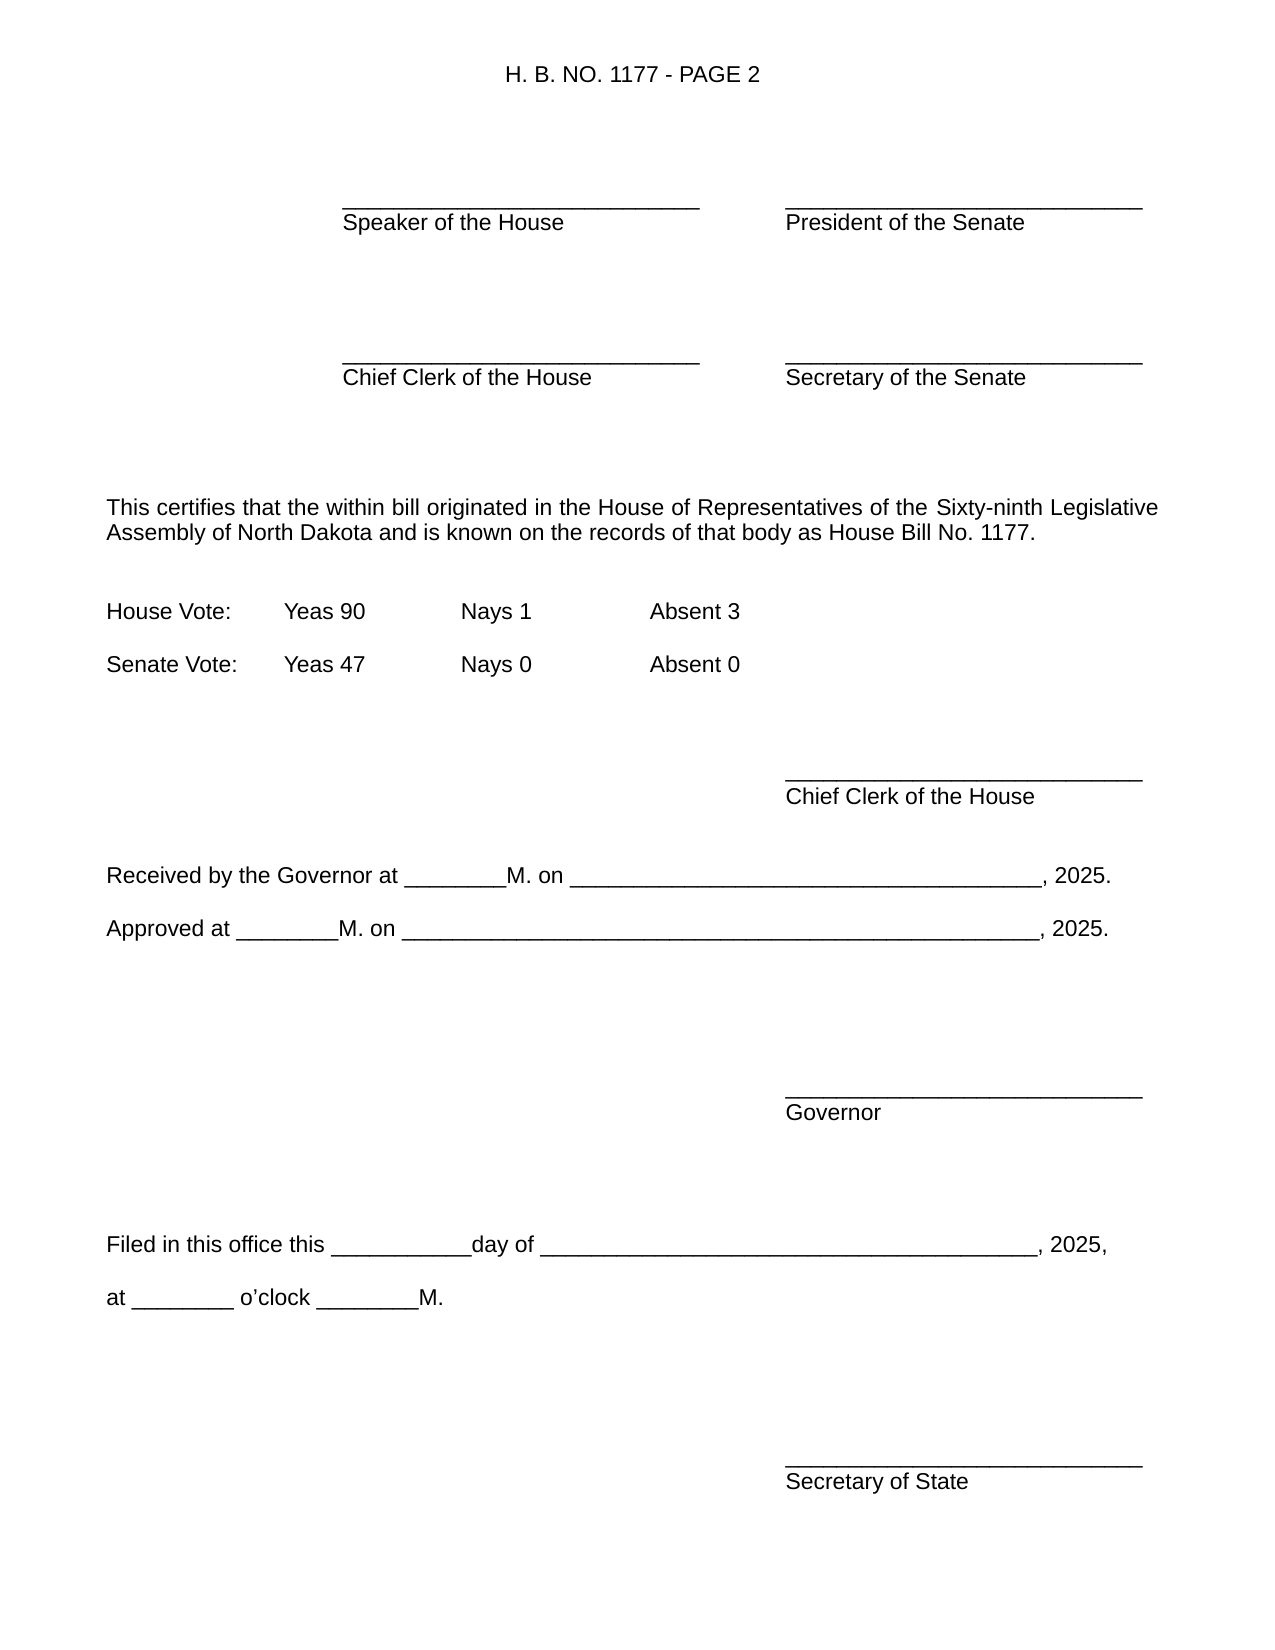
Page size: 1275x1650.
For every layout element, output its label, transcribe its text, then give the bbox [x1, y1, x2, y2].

text This certifies that the within bill originated in the House of Representatives of the Sixty-ninth Legislative Assembly of North Dakota and is known on the records of that body as House Bill No. 1177. [106, 496, 1158, 546]
text Chief Clerk of the House Secretary of the Senate [106, 366, 1158, 391]
text Governor [106, 1099, 1158, 1125]
text Chief Clerk of the House [106, 783, 1158, 809]
text at ________ o’clock ________M. [106, 1283, 1158, 1310]
text ____________________________ [106, 1073, 1158, 1099]
text ____________________________ [106, 1442, 1158, 1468]
text Senate Vote: Yeas 47 Nays 0 Absent 0 [106, 651, 1158, 677]
text ____________________________ [106, 756, 1158, 783]
text Secretary of State [106, 1468, 1158, 1494]
text Speaker of the House President of the Senate [106, 211, 1158, 236]
text Approved at ________M. on __________________________________________________, 2025. [106, 914, 1158, 941]
text Received by the Governor at ________M. on _____________________________________, 2025. [106, 862, 1158, 888]
text ____________________________ ____________________________ [106, 186, 1158, 211]
text ____________________________ ____________________________ [106, 341, 1158, 366]
text Filed in this office this ___________day of _______________________________________, 2025, [106, 1231, 1158, 1257]
text House Vote: Yeas 90 Nays 1 Absent 3 [106, 598, 1158, 625]
